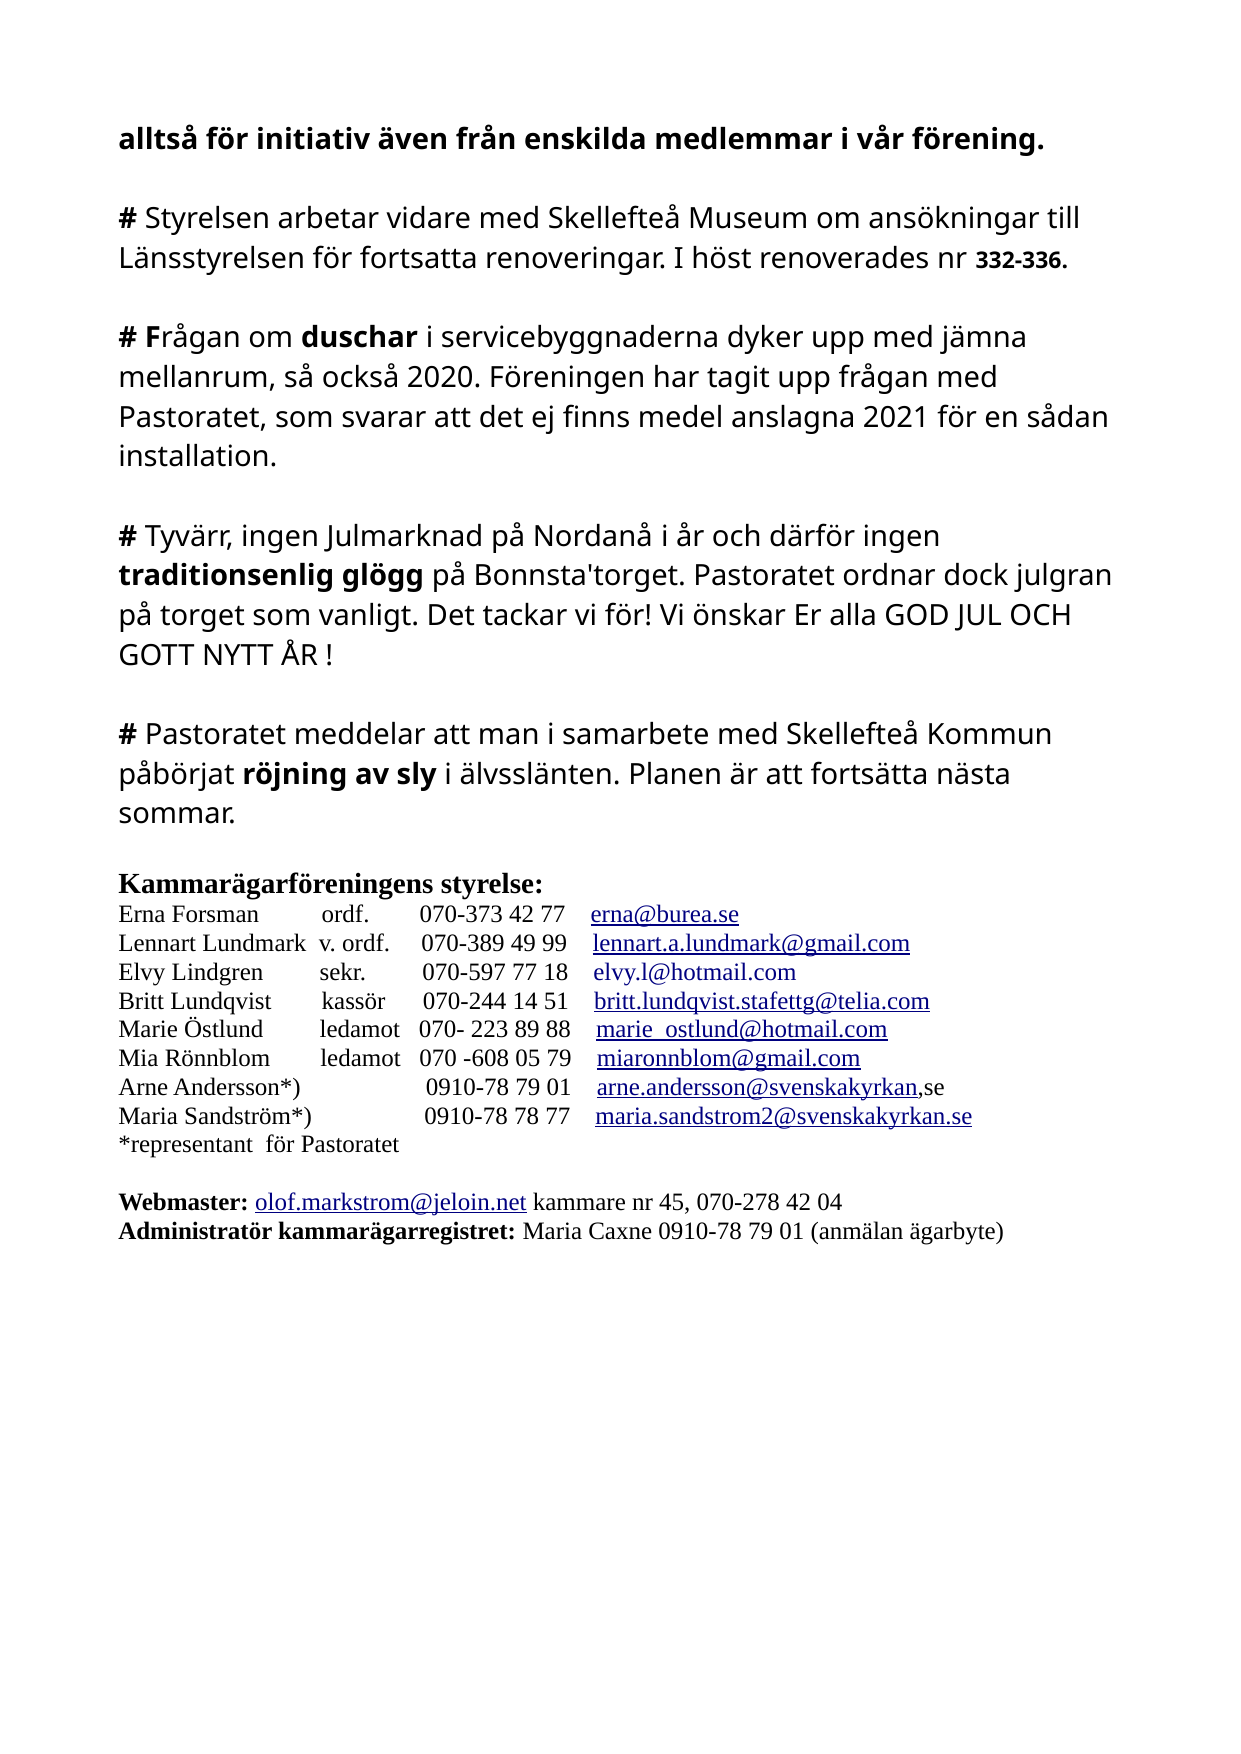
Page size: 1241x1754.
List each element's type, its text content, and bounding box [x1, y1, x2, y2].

text alltså för initiativ även från enskilda medlemmar i vår förening. [118, 118, 1122, 158]
text Maria Sandström*) 0910-78 78 77 maria.sandstrom2@svenskakyrkan.se [118, 1101, 1122, 1129]
text # Frågan om duschar i servicebyggnaderna dyker upp med jämna mellanrum, så också 2020. Föreningen har tagit upp frågan med Pastoratet, som svarar att det ej finns medel anslagna 2021 för en sådan installation. [118, 317, 1122, 475]
text Arne Andersson*) 0910-78 79 01 arne.andersson@svenskakyrkan,se [118, 1072, 1122, 1101]
text # Styrelsen arbetar vidare med Skellefteå Museum om ansökningar till Länsstyrelsen för fortsatta renoveringar. I höst renoverades nr 332-336. [118, 197, 1122, 277]
text Britt Lundqvist kassör 070-244 14 51 britt.lundqvist.stafettg@telia.com [118, 986, 1122, 1014]
text Lennart Lundmark v. ordf. 070-389 49 99 lennart.a.lundmark@gmail.com [118, 928, 1122, 957]
text Kammarägarföreningens styrelse: [118, 866, 1122, 899]
text Mia Rönnblom ledamot 070 -608 05 79 miaronnblom@gmail.com [118, 1043, 1122, 1072]
text # Tyvärr, ingen Julmarknad på Nordanå i år och därför ingen traditionsenlig glögg på Bonnsta'torget. Pastoratet ordnar dock julgran på torget som vanligt. Det tackar vi för! Vi önskar Er alla GOD JUL OCH GOTT NYTT ÅR ! [118, 515, 1122, 674]
text Erna Forsman ordf. 070-373 42 77 erna@burea.se [118, 899, 1122, 928]
text # Pastoratet meddelar att man i samarbete med Skellefteå Kommun påbörjat röjning av sly i älvsslänten. Planen är att fortsätta nästa sommar. [118, 713, 1122, 832]
text Marie Östlund ledamot 070- 223 89 88 marie_ostlund@hotmail.com [118, 1014, 1122, 1043]
text *representant för Pastoratet [118, 1129, 1122, 1158]
text Elvy Lindgren sekr. 070-597 77 18 elvy.l@hotmail.com [118, 957, 1122, 986]
text Webmaster: olof.markstrom@jeloin.net kammare nr 45, 070-278 42 04 Administratör kammarägarregistret: Maria Caxne 0910-78 79 01 (anmälan ägarbyte) [118, 1187, 1122, 1244]
